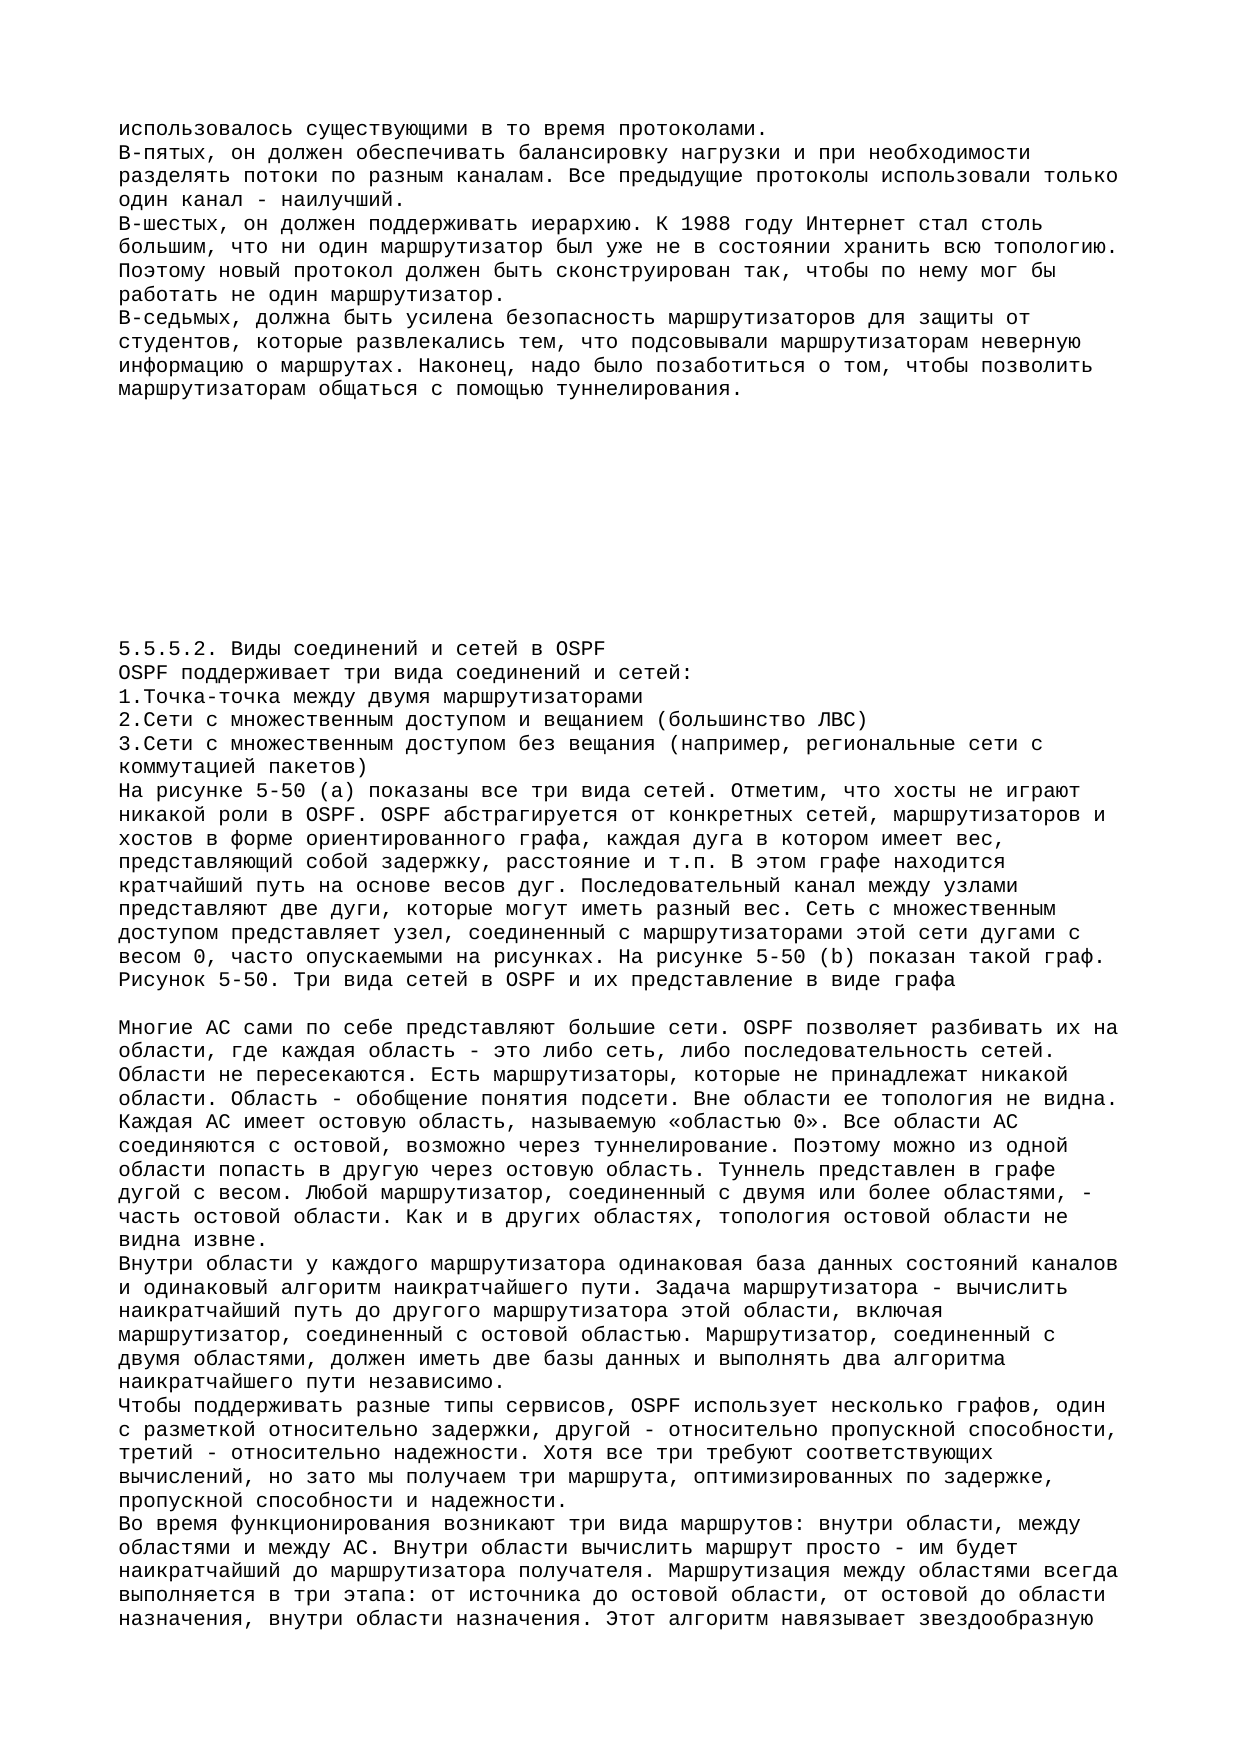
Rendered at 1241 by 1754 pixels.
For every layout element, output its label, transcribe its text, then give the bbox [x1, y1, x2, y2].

text На рисунке 5-50 (a) показаны все три вида сетей. Отметим, что хосты не играют никакой роли в OSPF. OSPF абстрагируется от конкретных сетей, маршрутизаторов и хостов в форме ориентированного графа, каждая дуга в котором имеет вес, представляющий собой задержку, расстояние и т.п. В этом графе находится кратчайший путь на основе весов дуг. Последовательный канал между узлами представляют две дуги, которые могут иметь разный вес. Сеть с множественным доступом представляет узел, соединенный с маршрутизаторами этой сети дугами с весом 0, часто опускаемыми на рисунках. На рисунке 5-50 (b) показан такой граф. [118, 780, 1122, 969]
text 1.Точка-точка между двумя маршрутизаторами [118, 686, 1122, 709]
text Чтобы поддерживать разные типы сервисов, OSPF использует несколько графов, один с разметкой относительно задержки, другой - относительно пропускной способности, третий - относительно надежности. Хотя все три требуют соответствующих вычислений, но зато мы получаем три маршрута, оптимизированных по задержке, пропускной способности и надежности. [118, 1395, 1122, 1513]
text В-шестых, он должен поддерживать иерархию. К 1988 году Интернет стал столь большим, что ни один маршрутизатор был уже не в состоянии хранить всю топологию. Поэтому новый протокол должен быть сконструирован так, чтобы по нему мог бы работать не один маршрутизатор. [118, 213, 1122, 307]
text Многие АС сами по себе представляют большие сети. OSPF позволяет разбивать их на области, где каждая область - это либо сеть, либо последовательность сетей. Области не пересекаются. Есть маршрутизаторы, которые не принадлежат никакой области. Область - обобщение понятия подсети. Вне области ее топология не видна. [118, 1017, 1122, 1111]
text 2.Сети с множественным доступом и вещанием (большинство ЛВС) [118, 709, 1122, 733]
text 5.5.5.2. Виды соединений и сетей в OSPF [118, 638, 1122, 662]
text Каждая АС имеет остовую область, называемую «областью 0». Все области АС соединяются с остовой, возможно через туннелирование. Поэтому можно из одной области попасть в другую через остовую область. Туннель представлен в графе дугой с весом. Любой маршрутизатор, соединенный с двумя или более областями, - часть остовой области. Как и в других областях, топология остовой области не видна извне. [118, 1111, 1122, 1253]
text использовалось существующими в то время протоколами. [118, 118, 1122, 142]
text Во время функционирования возникают три вида маршрутов: внутри области, между областями и между АС. Внутри области вычислить маршрут просто - им будет наикратчайший до маршрутизатора получателя. Маршрутизация между областями всегда выполняется в три этапа: от источника до остовой области, от остовой до области назначения, внутри области назначения. Этот алгоритм навязывает звездообразную [118, 1513, 1122, 1631]
text В-пятых, он должен обеспечивать балансировку нагрузки и при необходимости разделять потоки по разным каналам. Все предыдущие протоколы использовали только один канал - наилучший. [118, 142, 1122, 213]
text Внутри области у каждого маршрутизатора одинаковая база данных состояний каналов и одинаковый алгоритм наикратчайшего пути. Задача маршрутизатора - вычислить наикратчайший путь до другого маршрутизатора этой области, включая маршрутизатор, соединенный с остовой областью. Маршрутизатор, соединенный с двумя областями, должен иметь две базы данных и выполнять два алгоритма наикратчайшего пути независимо. [118, 1253, 1122, 1395]
text OSPF поддерживает три вида соединений и сетей: [118, 662, 1122, 686]
text 3.Сети с множественным доступом без вещания (например, региональные сети с коммутацией пакетов) [118, 733, 1122, 780]
text Рисунок 5-50. Три вида сетей в OSPF и их представление в виде графа [118, 969, 1122, 993]
text В-седьмых, должна быть усилена безопасность маршрутизаторов для защиты от студентов, которые развлекались тем, что подсовывали маршрутизаторам неверную информацию о маршрутах. Наконец, надо было позаботиться о том, чтобы позволить маршрутизаторам общаться с помощью туннелирования. [118, 307, 1122, 402]
